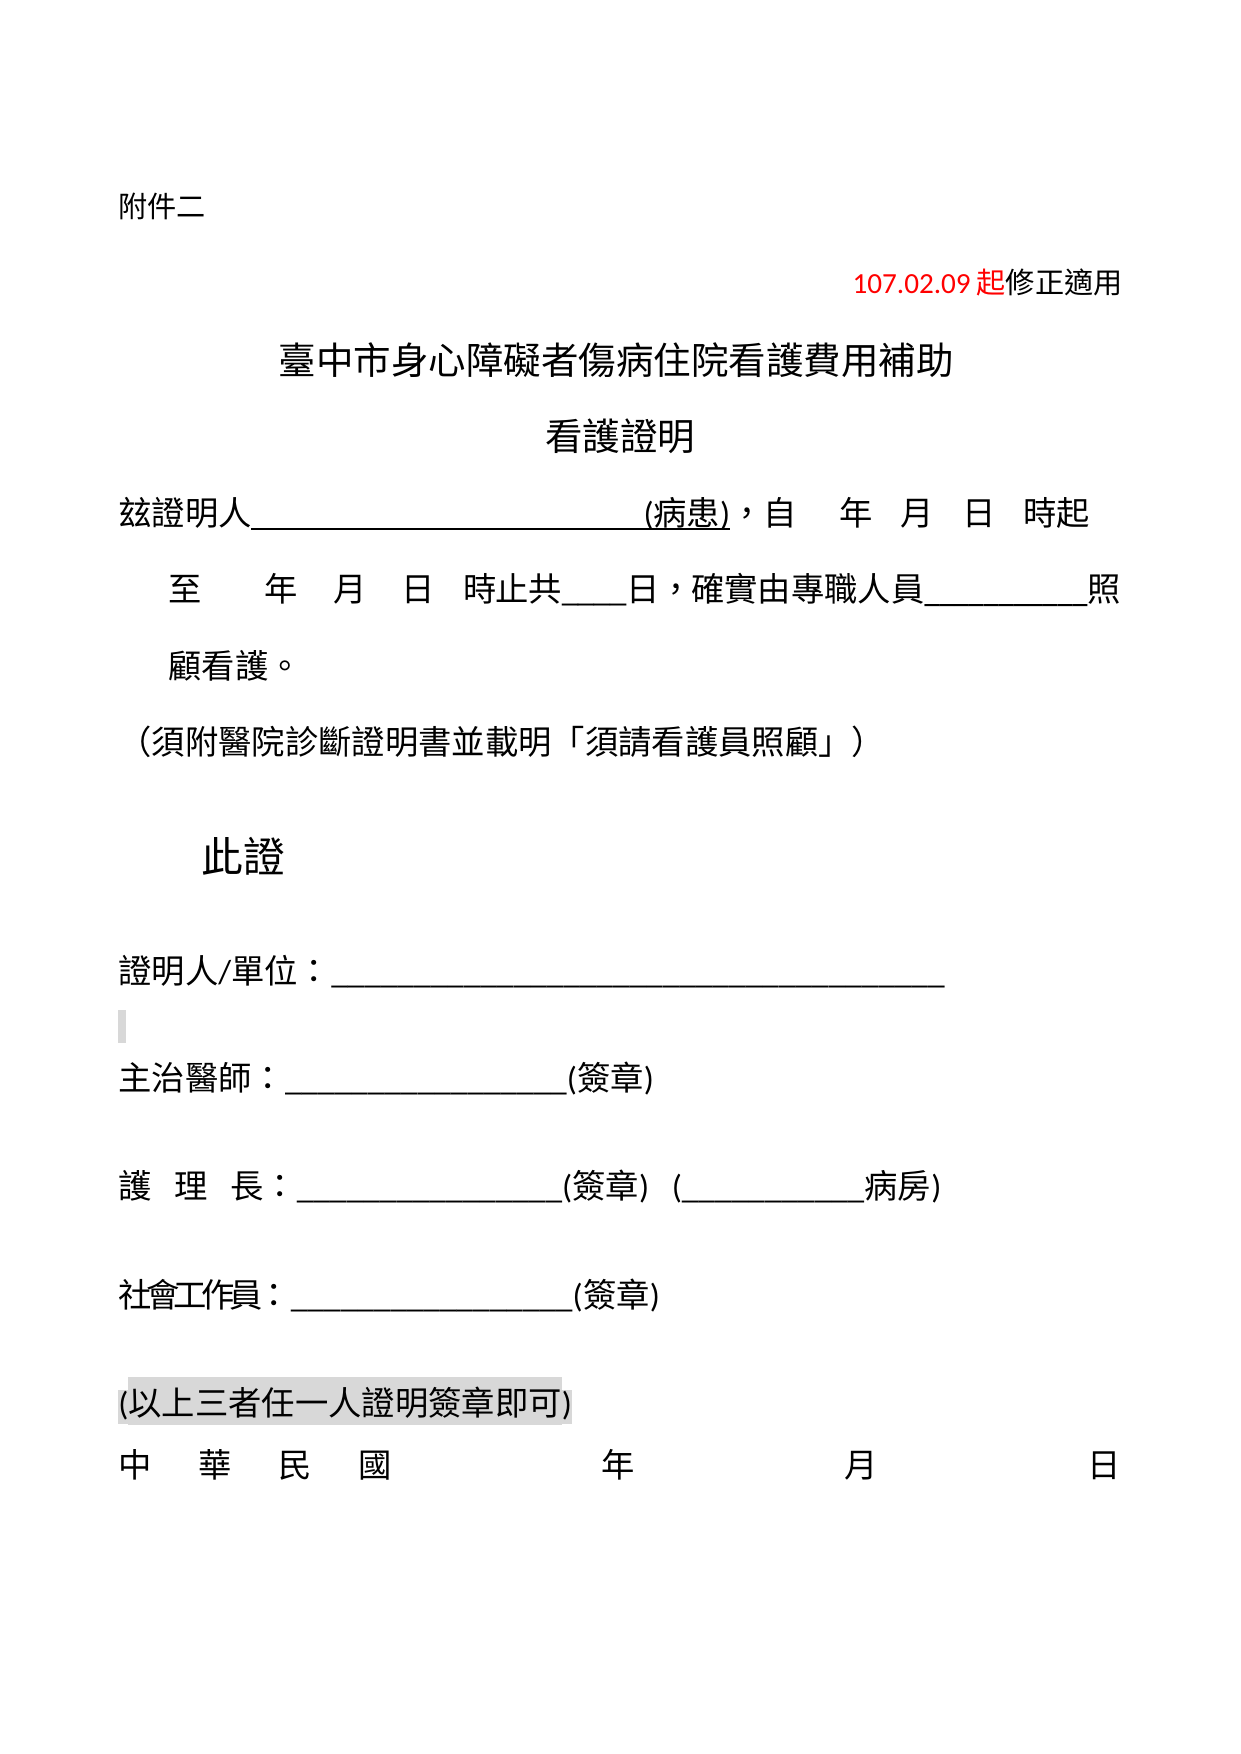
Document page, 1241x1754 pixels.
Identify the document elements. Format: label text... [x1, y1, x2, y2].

text 看護證明 [118, 396, 1122, 472]
text (以上三者任一人證明簽章即可) [118, 1371, 1122, 1425]
text 107.02.09起修正適用 [118, 243, 1122, 319]
text 玆證明人 (病患)，自 年 月 日 時起至 年 月 日 時止共____日，確實由專職人員___________照顧看護。 [118, 472, 1122, 702]
text 社會工作員：_________________(簽章) [118, 1262, 1122, 1317]
text （須附醫院診斷證明書並載明「須請看護員照顧」） [118, 702, 1122, 778]
text 主治醫師：_________________(簽章) [118, 1046, 1122, 1100]
text 護 理 長：________________(簽章) (___________病房) [118, 1154, 1122, 1208]
text 中華民國 年 月 日 [118, 1425, 1122, 1501]
text 此證 [118, 816, 1122, 893]
text 附件二 [118, 167, 1122, 243]
text 證明人/單位：_____________________________________ [118, 931, 1122, 1008]
text 臺中市身心障礙者傷病住院看護費用補助 [118, 319, 1122, 396]
